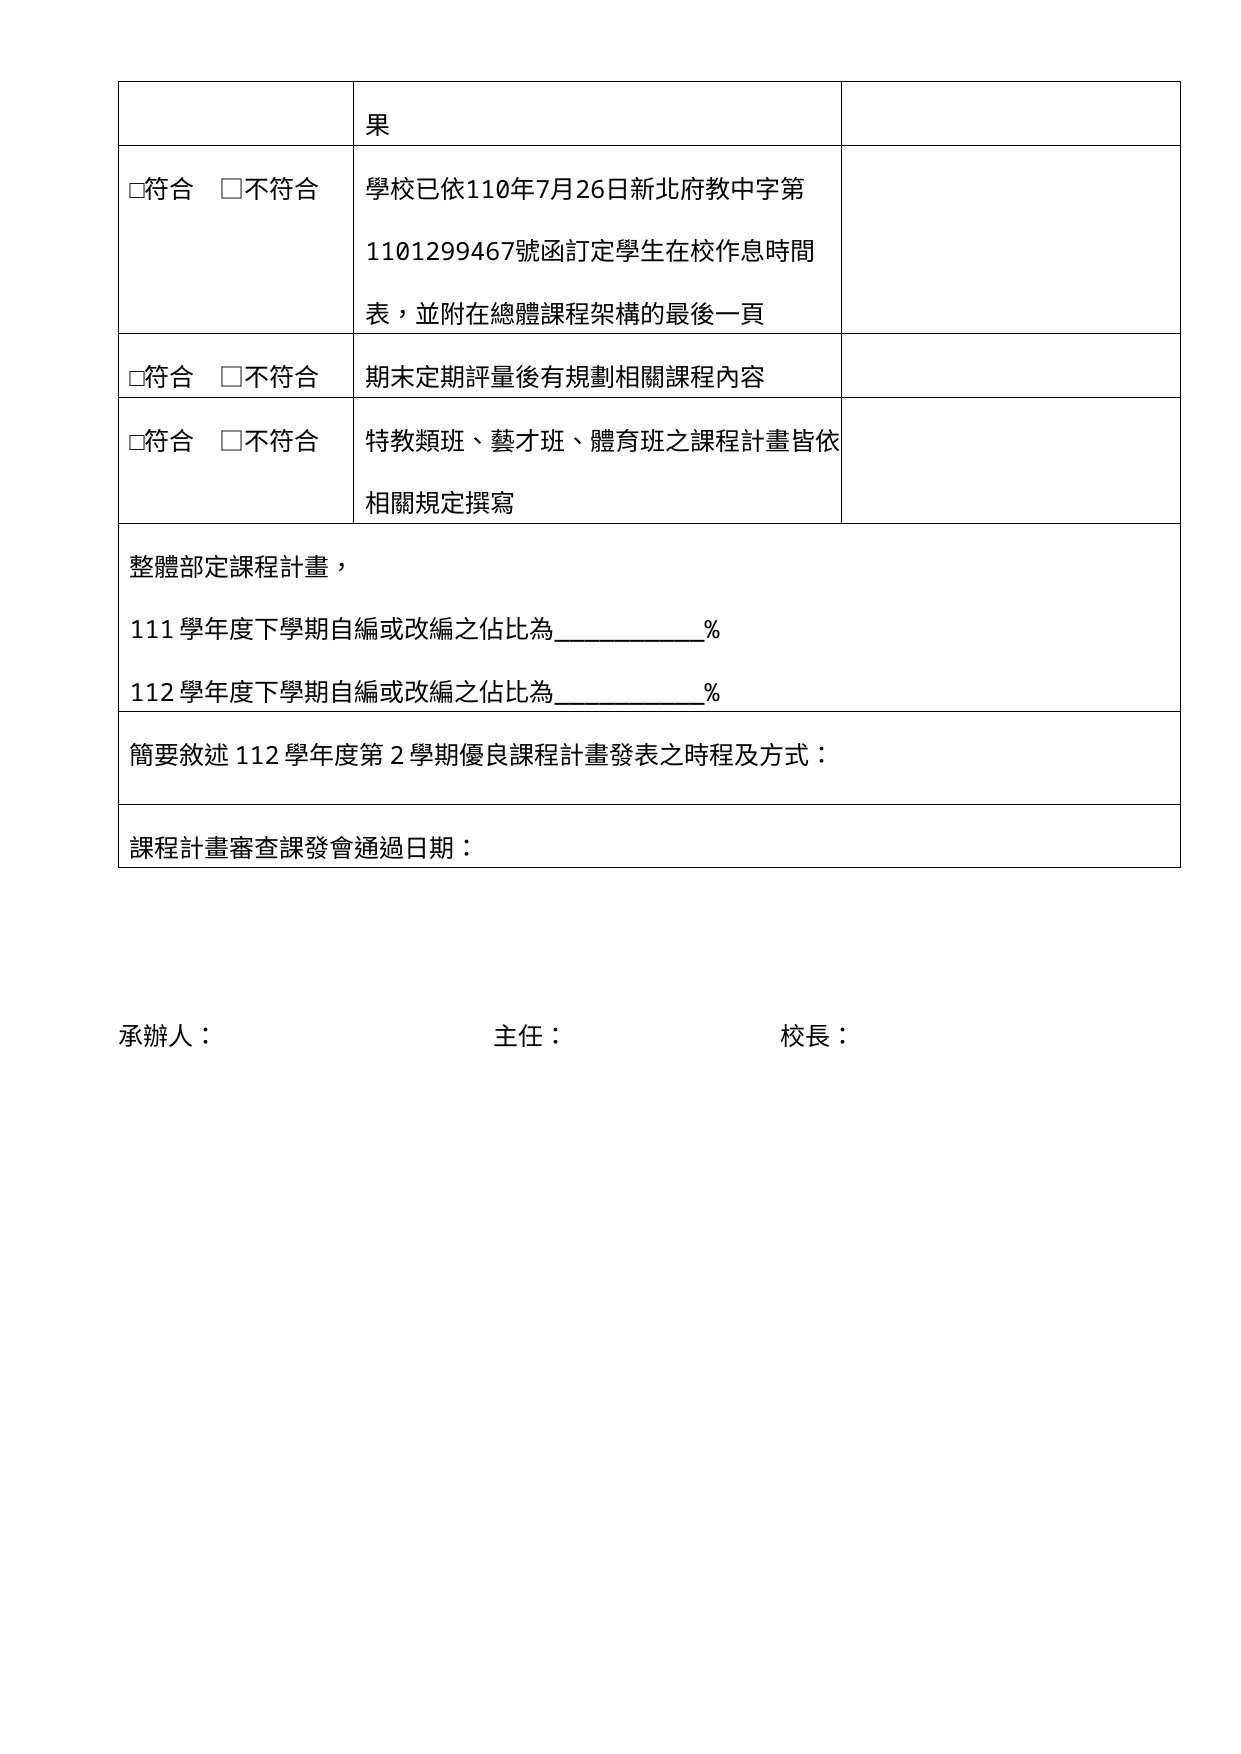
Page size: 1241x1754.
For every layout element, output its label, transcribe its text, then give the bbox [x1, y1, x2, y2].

table_cell □符合 □不符合 [119, 334, 353, 397]
table_cell 特教類班、藝才班、體育班之課程計畫皆依相關規定撰寫 [354, 398, 841, 523]
table_cell [842, 82, 1180, 144]
table_cell 期末定期評量後有規劃相關課程內容 [354, 334, 841, 397]
table_cell 簡要敘述112學年度第2學期優良課程計畫發表之時程及方式： [119, 712, 1180, 804]
table_cell [842, 398, 1180, 523]
table_cell 課程計畫審查課發會通過日期： [119, 805, 1180, 867]
table_cell [842, 146, 1180, 333]
table_cell 整體部定課程計畫， 111學年度下學期自編或改編之佔比為__________% 112學年度下學期自編或改編之佔比為__________% [119, 524, 1180, 711]
table_cell 果 [354, 82, 841, 144]
text 承辦人： 主任： 校長： [118, 993, 1122, 1056]
table_cell □符合 □不符合 [119, 398, 353, 523]
table_cell [842, 334, 1180, 397]
table_cell 學校已依110年7月26日新北府教中字第1101299467號函訂定學生在校作息時間表，並附在總體課程架構的最後一頁 [354, 146, 841, 333]
table_cell □符合 □不符合 [119, 146, 353, 333]
table_cell [119, 82, 353, 144]
